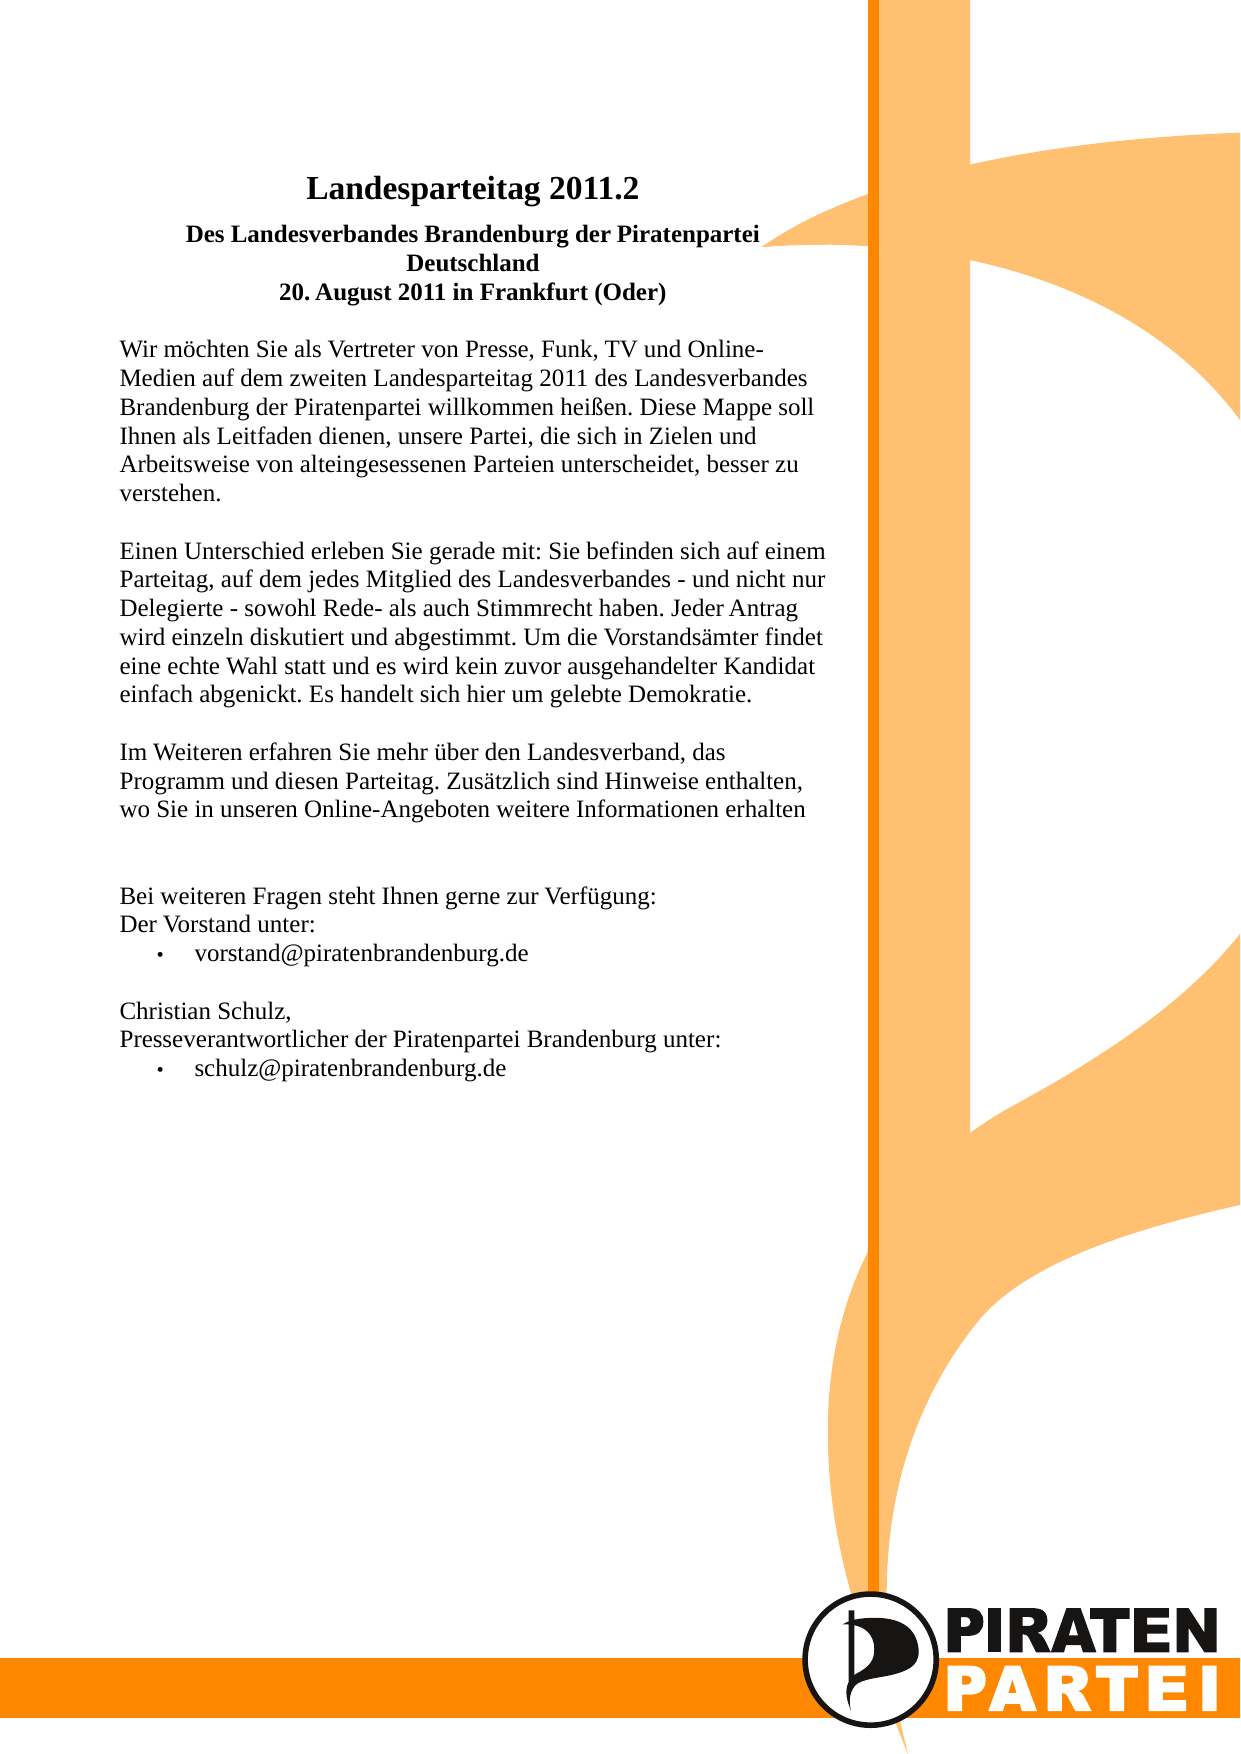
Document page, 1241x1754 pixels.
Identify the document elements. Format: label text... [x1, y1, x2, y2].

text Christian Schulz, [119, 996, 826, 1024]
list schulz@piratenbrandenburg.de [157, 1053, 826, 1082]
text Einen Unterschied erleben Sie gerade mit: Sie befinden sich auf einem Parteitag, auf dem jedes Mitglied des Landesverbandes - und nicht nur Delegierte - sowohl Rede- als auch Stimmrecht haben. Jeder Antrag wird einzeln diskutiert und abgestimmt. Um die Vorstandsämter findet eine echte Wahl statt und es wird kein zuvor ausgehandelter Kandidat einfach abgenickt. Es handelt sich hier um gelebte Demokratie. [119, 536, 826, 708]
text 20. August 2011 in Frankfurt (Oder) [119, 277, 826, 306]
text Presseverantwortlicher der Piratenpartei Brandenburg unter: [119, 1024, 826, 1053]
list vorstand@piratenbrandenburg.de [157, 938, 826, 967]
text Der Vorstand unter: [119, 909, 826, 938]
text Bei weiteren Fragen steht Ihnen gerne zur Verfügung: [119, 881, 826, 909]
text Im Weiteren erfahren Sie mehr über den Landesverband, das Programm und diesen Parteitag. Zusätzlich sind Hinweise enthalten, wo Sie in unseren Online-Angeboten weitere Informationen erhalten [119, 737, 826, 823]
text Wir möchten Sie als Vertreter von Presse, Funk, TV und Online-Medien auf dem zweiten Landesparteitag 2011 des Landesverbandes Brandenburg der Piratenpartei willkommen heißen. Diese Mappe soll Ihnen als Leitfaden dienen, unsere Partei, die sich in Zielen und Arbeitsweise von alteingesessenen Parteien unterscheidet, besser zu verstehen. [119, 334, 826, 507]
subtitle Landesparteitag 2011.2 [119, 168, 826, 207]
text Des Landesverbandes Brandenburg der Piratenpartei Deutschland [119, 219, 826, 277]
